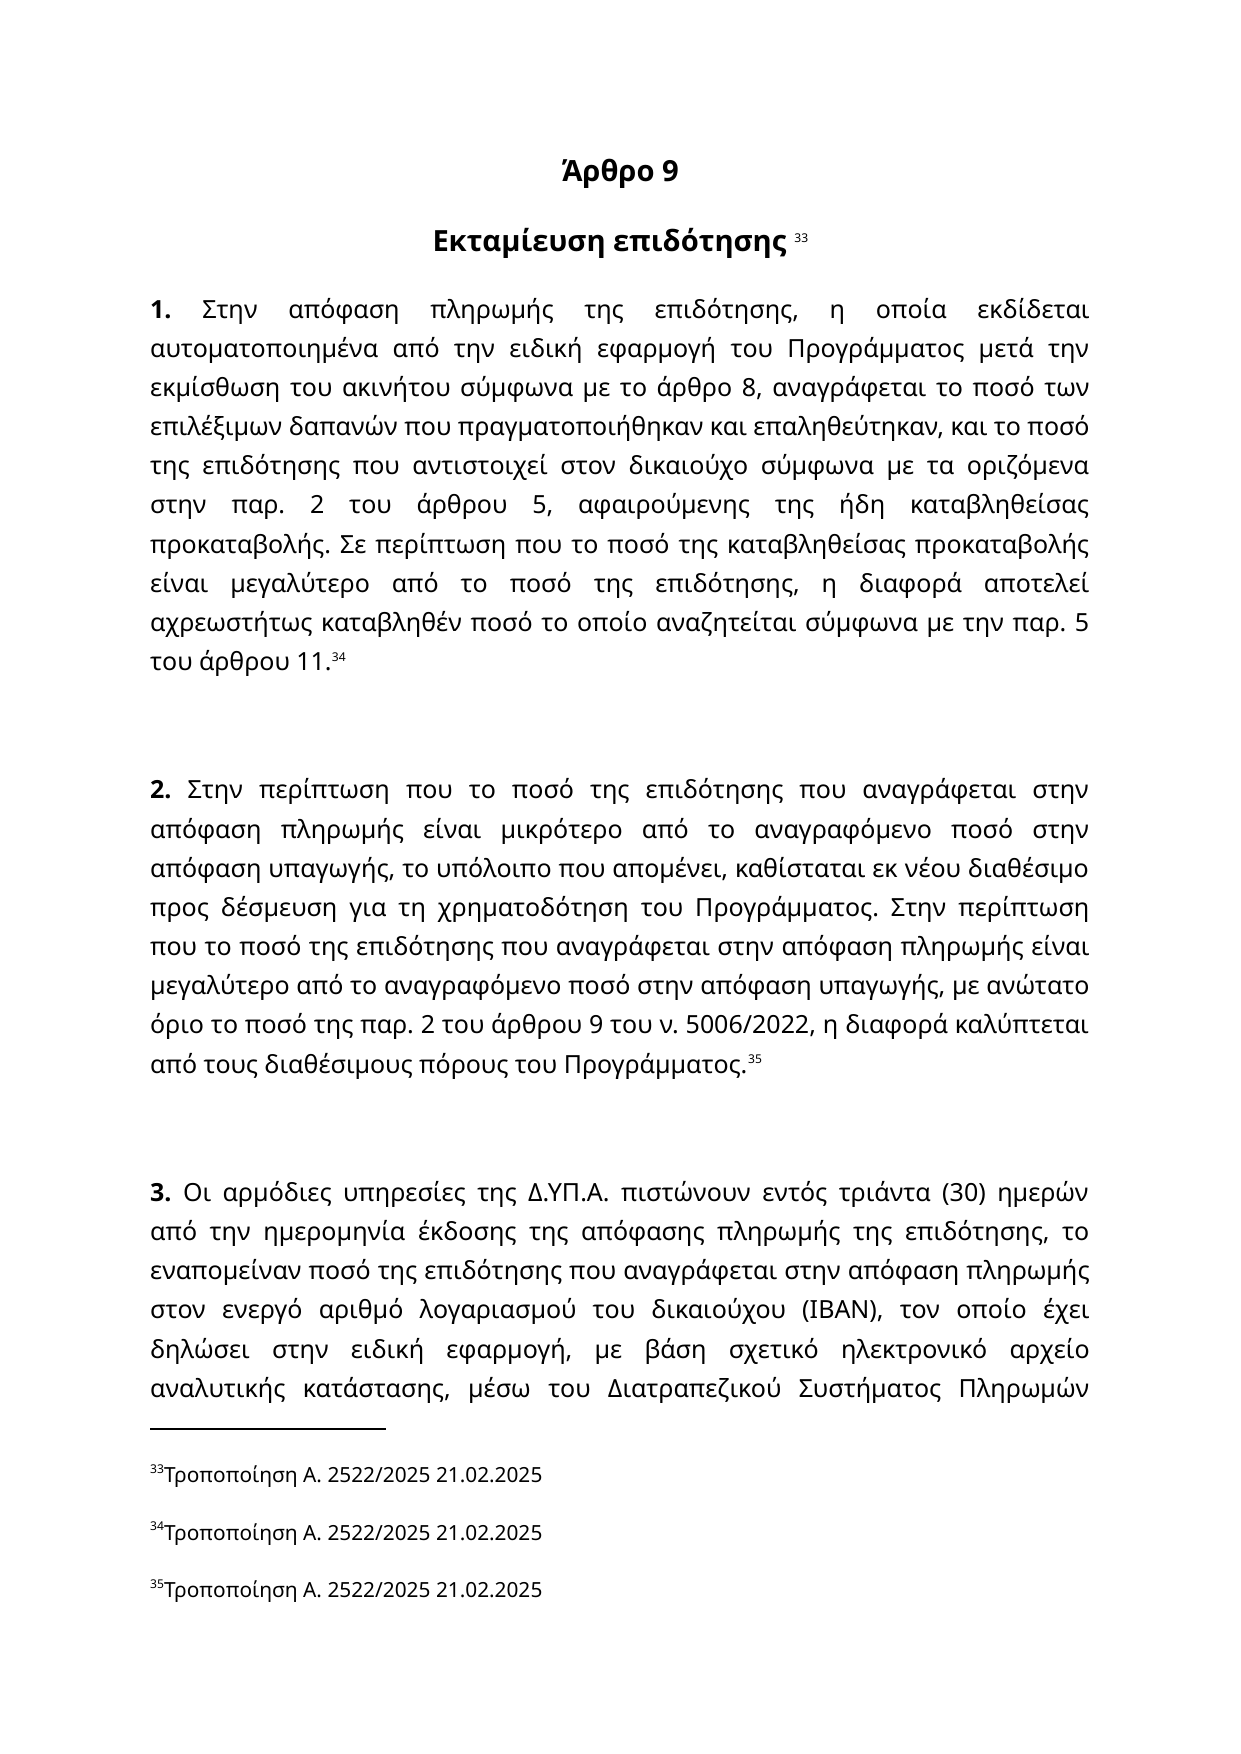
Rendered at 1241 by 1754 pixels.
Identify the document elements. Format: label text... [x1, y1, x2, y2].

subtitle Εκταμίευση επιδότησης [150, 221, 1090, 260]
text Τροποποίηση A. 2522/2025 21.02.2025 [150, 1460, 1090, 1489]
text 2. Στην περίπτωση που το ποσό της επιδότησης που αναγράφεται στην απόφαση πληρωμής είναι μικρότερο από το αναγραφόμενο ποσό στην απόφαση υπαγωγής, το υπόλοιπο που απομένει, καθίσταται εκ νέου διαθέσιμο προς δέσμευση για τη χρηματοδότηση του Προγράμματος. Στην περίπτωση που το ποσό της επιδότησης που αναγράφεται στην απόφαση πληρωμής είναι μεγαλύτερο από το αναγραφόμενο ποσό στην απόφαση υπαγωγής, με ανώτατο όριο το ποσό της παρ. 2 του άρθρου 9 του ν. 5006/2022, η διαφορά καλύπτεται από τους διαθέσιμους πόρους του Προγράμματος. [150, 772, 1090, 1080]
text Τροποποίηση A. 2522/2025 21.02.2025 [150, 1576, 1090, 1604]
subtitle Άρθρο 9 [150, 150, 1090, 190]
text 1. Στην απόφαση πληρωμής της επιδότησης, η οποία εκδίδεται αυτοματοποιημένα από την ειδική εφαρμογή του Προγράμματος μετά την εκμίσθωση του ακινήτου σύμφωνα με το άρθρο 8, αναγράφεται το ποσό των επιλέξιμων δαπανών που πραγματοποιήθηκαν και επαληθεύτηκαν, και το ποσό της επιδότησης που αντιστοιχεί στον δικαιούχο σύμφωνα με τα οριζόμενα στην παρ. 2 του άρθρου 5, αφαιρούμενης της ήδη καταβληθείσας προκαταβολής. Σε περίπτωση που το ποσό της καταβληθείσας προκαταβολής είναι μεγαλύτερο από το ποσό της επιδότησης, η διαφορά αποτελεί αχρεωστήτως καταβληθέν ποσό το οποίο αναζητείται σύμφωνα με την παρ. 5 του άρθρου 11. [150, 291, 1090, 678]
text Τροποποίηση A. 2522/2025 21.02.2025 [150, 1518, 1090, 1546]
text 3. Οι αρμόδιες υπηρεσίες της Δ.ΥΠ.Α. πιστώνουν εντός τριάντα (30) ημερών από την ημερομηνία έκδοσης της απόφασης πληρωμής της επιδότησης, το εναπομείναν ποσό της επιδότησης που αναγράφεται στην απόφαση πληρωμής στον ενεργό αριθμό λογαριασμού του δικαιούχου (ΙΒΑΝ), τον οποίο έχει δηλώσει στην ειδική εφαρμογή, με βάση σχετικό ηλεκτρονικό αρχείο αναλυτικής κατάστασης, μέσω του Διατραπεζικού Συστήματος Πληρωμών [150, 1174, 1090, 1404]
